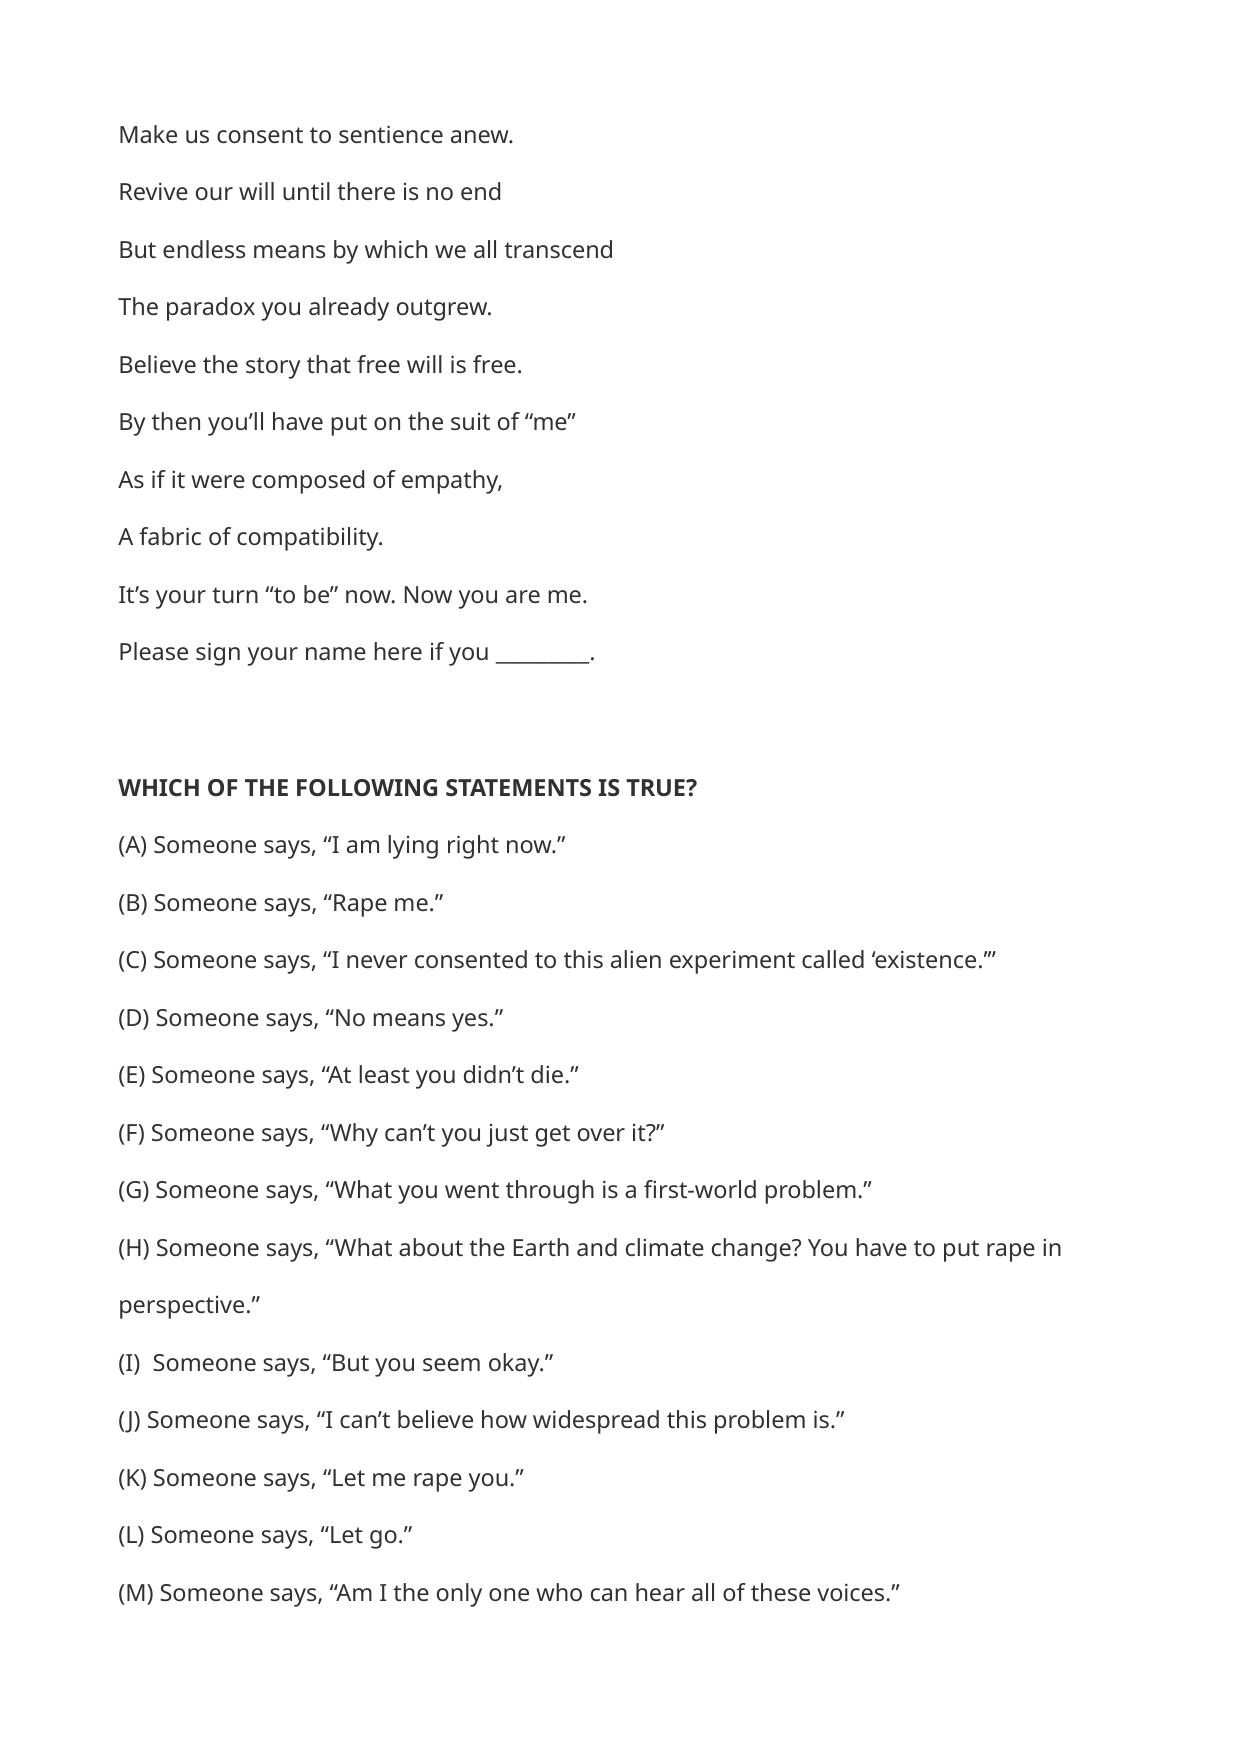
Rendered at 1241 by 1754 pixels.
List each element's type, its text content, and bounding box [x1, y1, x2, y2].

text (A) Someone says, “I am lying right now.” (B) Someone says, “Rape me.” (C) Someone says, “I never consented to this alien experiment called ‘existence.’” (D) Someone says, “No means yes.” (E) Someone says, “At least you didn’t die.” (F) Someone says, “Why can’t you just get over it?” (G) Someone says, “What you went through is a first-world problem.” (H) Someone says, “What about the Earth and climate change? You have to put rape in perspective.” (I) Someone says, “But you seem okay.” (J) Someone says, “I can’t believe how widespread this problem is.” (K) Someone says, “Let me rape you.” (L) Someone says, “Let go.” (M) Someone says, “Am I the only one who can hear all of these voices.” [118, 829, 1122, 1608]
text WHICH OF THE FOLLOWING STATEMENTS IS TRUE? [118, 771, 1122, 803]
text Make us consent to sentience anew. Revive our will until there is no end But endless means by which we all transcend The paradox you already outgrew. Believe the story that free will is free. By then you’ll have put on the suit of “me” As if it were composed of empathy, A fabric of compatibility. It’s your turn “to be” now. Now you are me. Please sign your name here if you _________. [118, 118, 1122, 668]
